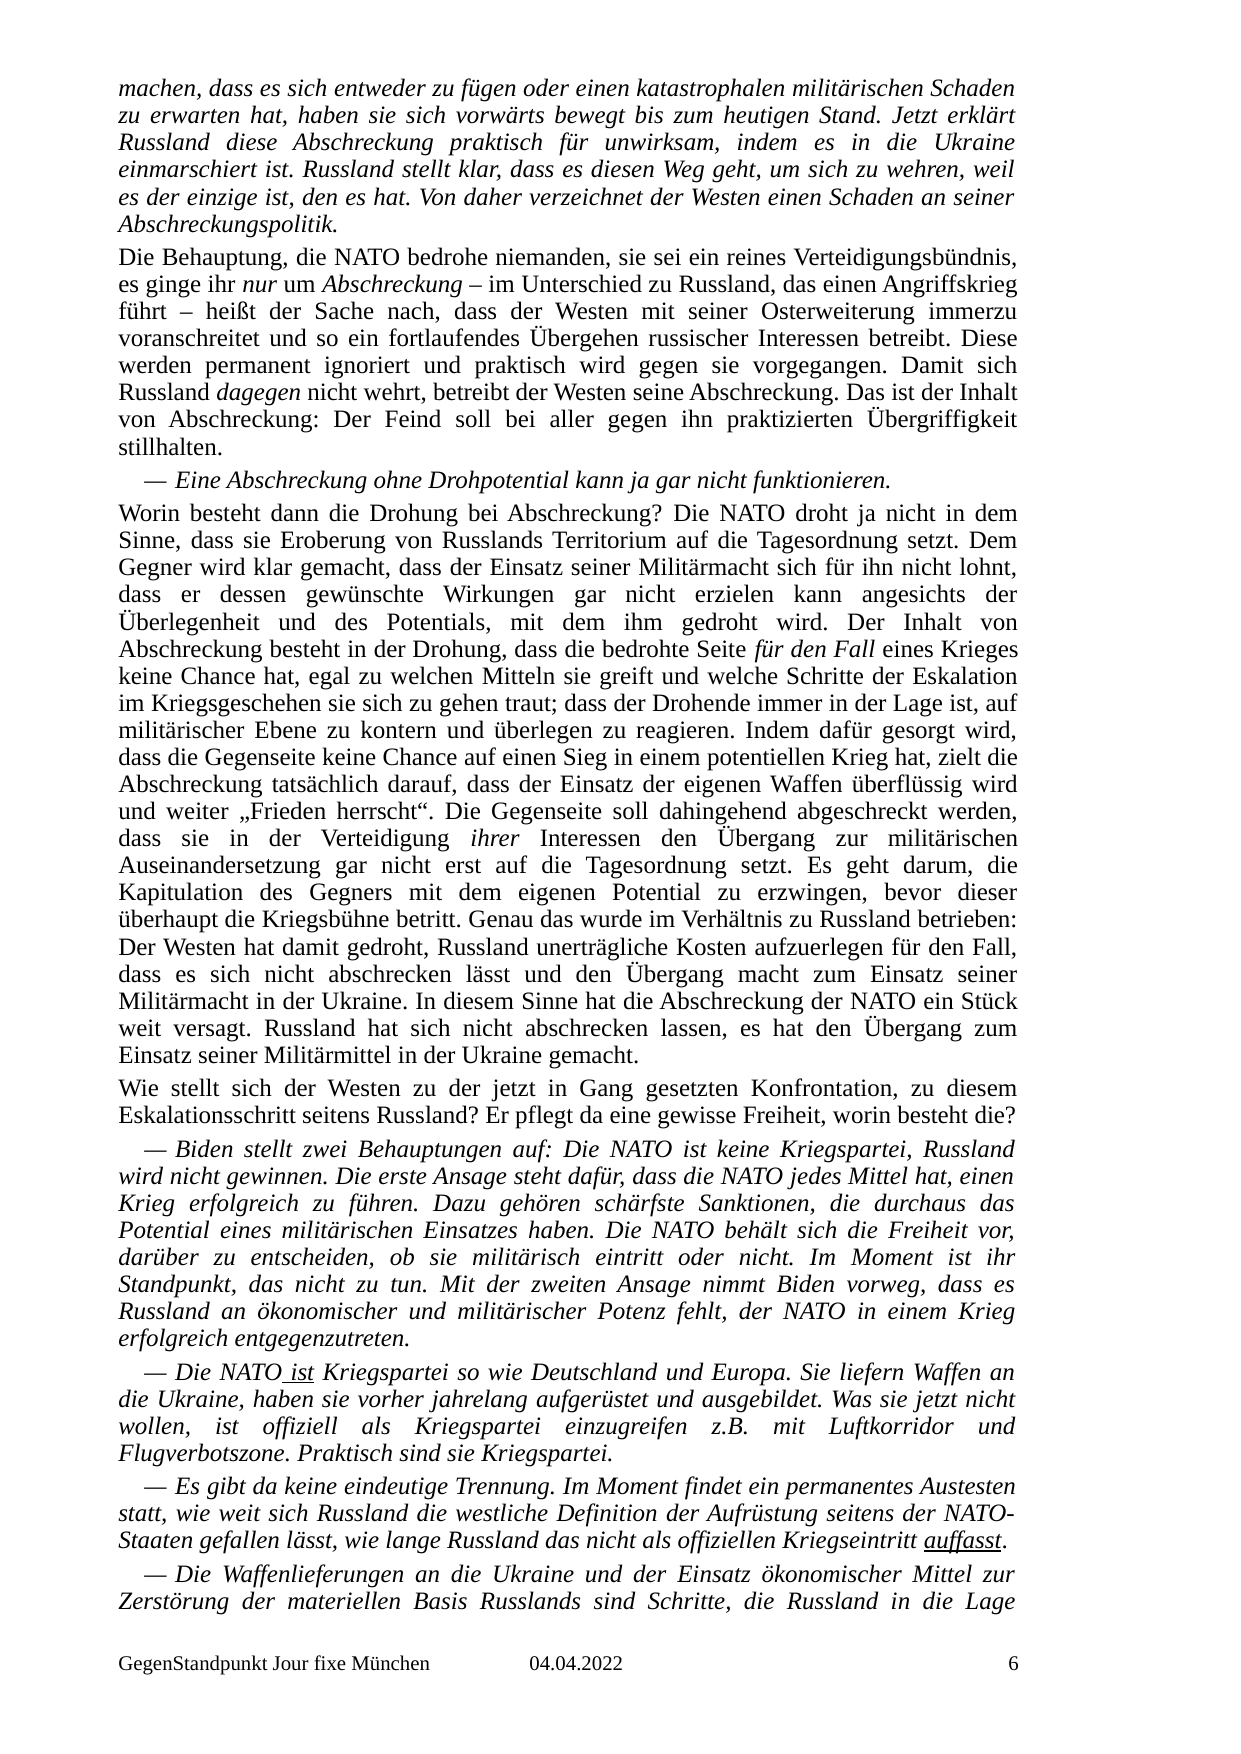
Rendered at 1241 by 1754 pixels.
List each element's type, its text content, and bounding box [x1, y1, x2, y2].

text — Die Waffenlieferungen an die Ukraine und der Einsatz ökonomischer Mittel zur Zerstörung der materiellen Basis Russlands sind Schritte, die Russland in die Lage [118, 1560, 1018, 1614]
text — Biden stellt zwei Behauptungen auf: Die NATO ist keine Kriegspartei, Russland wird nicht gewinnen. Die erste Ansage steht dafür, dass die NATO jedes Mittel hat, einen Krieg erfolgreich zu führen. Dazu gehören schärfste Sanktionen, die durchaus das Potential eines militärischen Einsatzes haben. Die NATO behält sich die Freiheit vor, darüber zu entscheiden, ob sie militärisch eintritt oder nicht. Im Moment ist ihr Standpunkt, das nicht zu tun. Mit der zweiten Ansage nimmt Biden vorweg, dass es Russland an ökonomischer und militärischer Potenz fehlt, der NATO in einem Krieg erfolgreich entgegenzutreten. [118, 1135, 1018, 1352]
text Wie stellt sich der Westen zu der jetzt in Gang gesetzten Konfrontation, zu diesem Eskalationsschritt seitens Russland? Er pflegt da eine gewisse Freiheit, worin besteht die? [118, 1075, 1018, 1129]
text machen, dass es sich entweder zu fügen oder einen katastrophalen militärischen Schaden zu erwarten hat, haben sie sich vorwärts bewegt bis zum heutigen Stand. Jetzt erklärt Russland diese Abschreckung praktisch für unwirksam, indem es in die Ukraine einmarschiert ist. Russland stellt klar, dass es diesen Weg geht, um sich zu wehren, weil es der einzige ist, den es hat. Von daher verzeichnet der Westen einen Schaden an seiner Abschreckungspolitik. [118, 75, 1018, 237]
text — Es gibt da keine eindeutige Trennung. Im Moment findet ein permanentes Austesten statt, wie weit sich Russland die westliche Definition der Aufrüstung seitens der NATO-Staaten gefallen lässt, wie lange Russland das nicht als offiziellen Kriegseintritt auffasst. [118, 1473, 1018, 1554]
text — Die NATO ist Kriegspartei so wie Deutschland und Europa. Sie liefern Waffen an die Ukraine, haben sie vorher jahrelang aufgerüstet und ausgebildet. Was sie jetzt nicht wollen, ist offiziell als Kriegspartei einzugreifen z.B. mit Luftkorridor und Flugverbotszone. Praktisch sind sie Kriegspartei. [118, 1358, 1018, 1467]
text Worin besteht dann die Drohung bei Abschreckung? Die NATO droht ja nicht in dem Sinne, dass sie Eroberung von Russlands Territorium auf die Tagesordnung setzt. Dem Gegner wird klar gemacht, dass der Einsatz seiner Militärmacht sich für ihn nicht lohnt, dass er dessen gewünschte Wirkungen gar nicht erzielen kann angesichts der Überlegenheit und des Potentials, mit dem ihm gedroht wird. Der Inhalt von Abschreckung besteht in der Drohung, dass die bedrohte Seite für den Fall eines Krieges keine Chance hat, egal zu welchen Mitteln sie greift und welche Schritte der Eskalation im Kriegsgeschehen sie sich zu gehen traut; dass der Drohende immer in der Lage ist, auf militärischer Ebene zu kontern und überlegen zu reagieren. Indem dafür gesorgt wird, dass die Gegenseite keine Chance auf einen Sieg in einem potentiellen Krieg hat, zielt die Abschreckung tatsächlich darauf, dass der Einsatz der eigenen Waffen überflüssig wird und weiter „Frieden herrscht“. Die Gegenseite soll dahingehend abgeschreckt werden, dass sie in der Verteidigung ihrer Interessen den Übergang zur militärischen Auseinandersetzung gar nicht erst auf die Tagesordnung setzt. Es geht darum, die Kapitulation des Gegners mit dem eigenen Potential zu erzwingen, bevor dieser überhaupt die Kriegsbühne betritt. Genau das wurde im Verhältnis zu Russland betrieben: Der Westen hat damit gedroht, Russland unerträgliche Kosten aufzuerlegen für den Fall, dass es sich nicht abschrecken lässt und den Übergang macht zum Einsatz seiner Militärmacht in der Ukraine. In diesem Sinne hat die Abschreckung der NATO ein Stück weit versagt. Russland hat sich nicht abschrecken lassen, es hat den Übergang zum Einsatz seiner Militärmittel in der Ukraine gemacht. [118, 500, 1018, 1069]
text Die Behauptung, die NATO bedrohe niemanden, sie sei ein reines Verteidigungsbündnis, es ginge ihr nur um Abschreckung – im Unterschied zu Russland, das einen Angriffskrieg führt – heißt der Sache nach, dass der Westen mit seiner Osterweiterung immerzu voranschreitet und so ein fortlaufendes Übergehen russischer Interessen betreibt. Diese werden permanent ignoriert und praktisch wird gegen sie vorgegangen. Damit sich Russland dagegen nicht wehrt, betreibt der Westen seine Abschreckung. Das ist der Inhalt von Abschreckung: Der Feind soll bei aller gegen ihn praktizierten Übergriffigkeit stillhalten. [118, 244, 1018, 460]
text — Eine Abschreckung ohne Drohpotential kann ja gar nicht funktionieren. [118, 467, 1018, 494]
